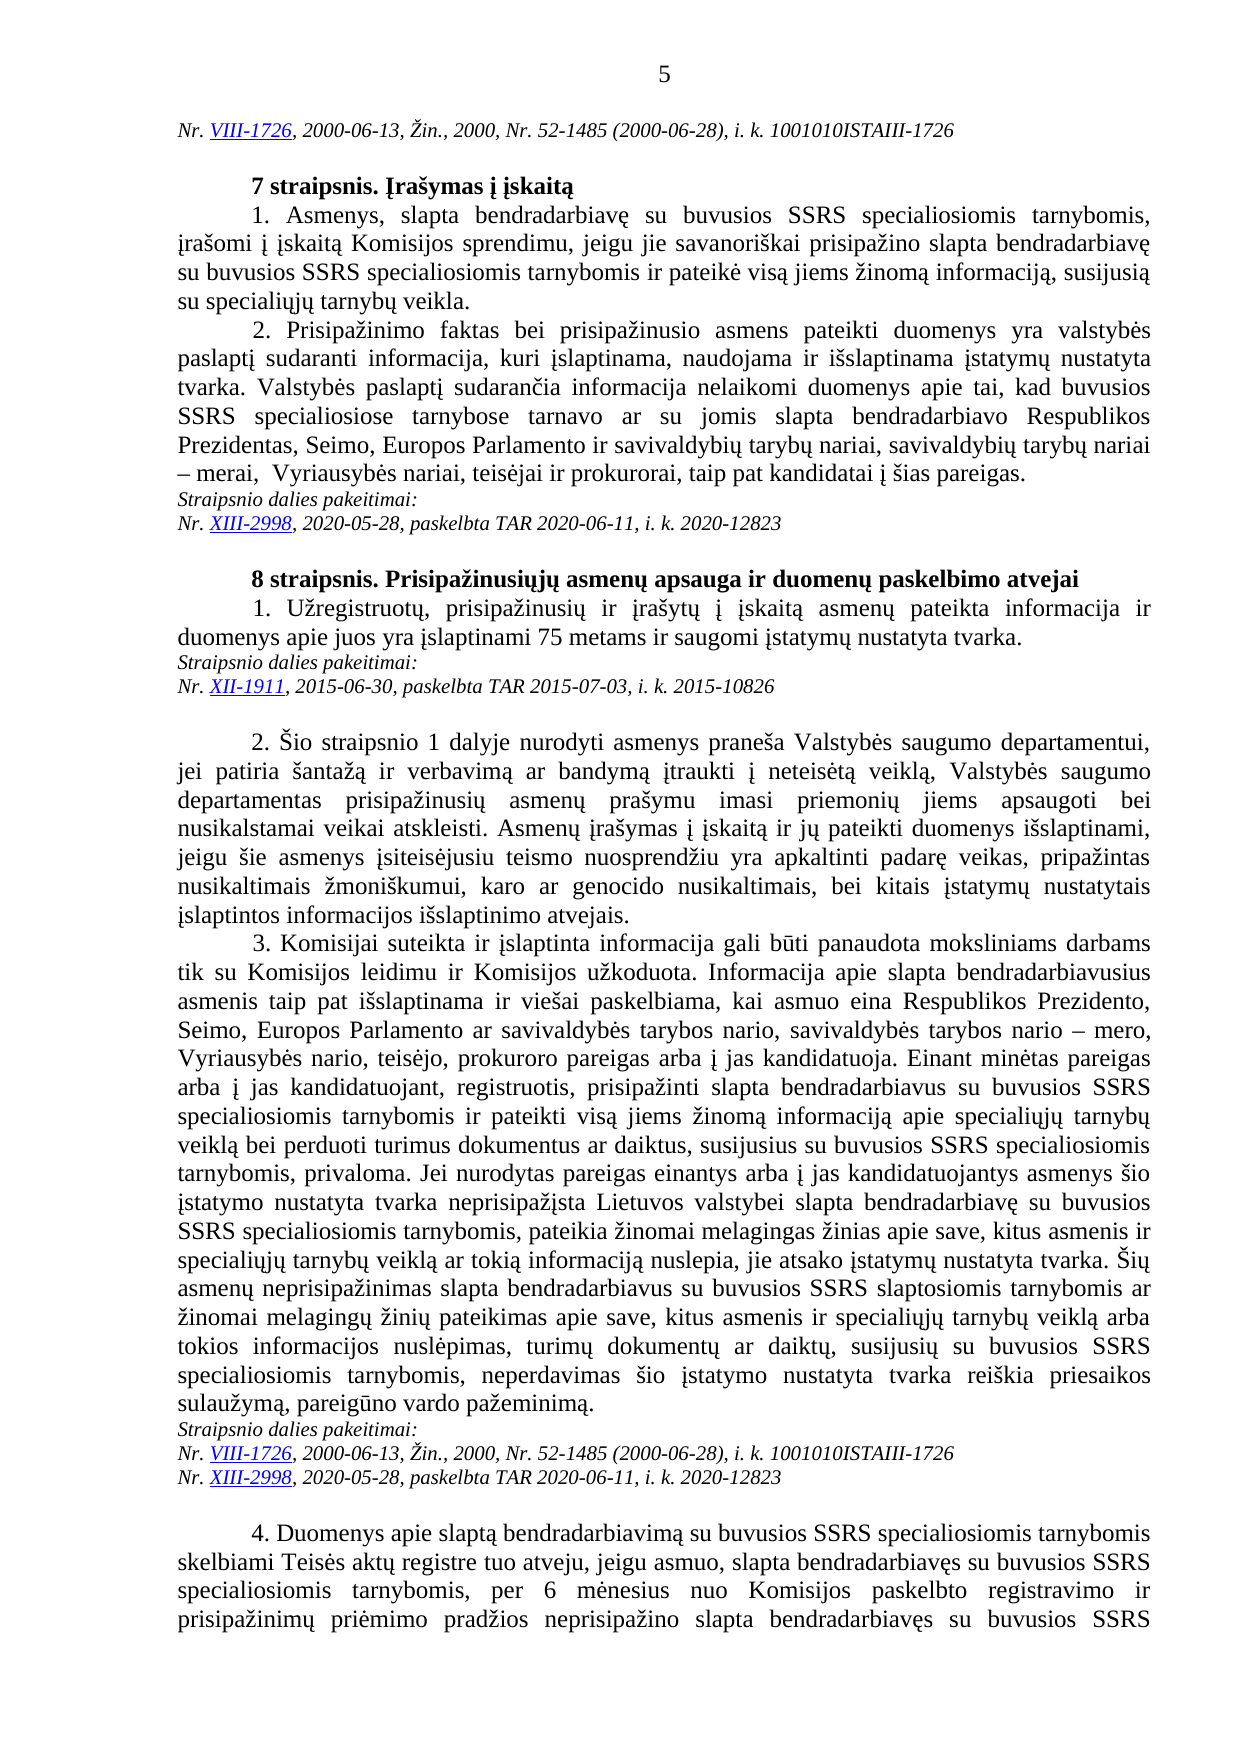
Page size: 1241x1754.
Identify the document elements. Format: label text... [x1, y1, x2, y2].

text 2. Prisipažinimo faktas bei prisipažinusio asmens pateikti duomenys yra valstybės paslaptį sudaranti informacija, kuri įslaptinama, naudojama ir išslaptinama įstatymų nustatyta tvarka. Valstybės paslaptį sudarančia informacija nelaikomi duomenys apie tai, kad buvusios SSRS specialiosiose tarnybose tarnavo ar su jomis slapta bendradarbiavo Respublikos Prezidentas, Seimo, Europos Parlamento ir savivaldybių tarybų nariai, savivaldybių tarybų nariai – merai, Vyriausybės nariai, teisėjai ir prokurorai, taip pat kandidatai į šias pareigas. [177, 315, 1152, 487]
text 1. Asmenys, slapta bendradarbiavę su buvusios SSRS specialiosiomis tarnybomis, įrašomi į įskaitą Komisijos sprendimu, jeigu jie savanoriškai prisipažino slapta bendradarbiavę su buvusios SSRS specialiosiomis tarnybomis ir pateikė visą jiems žinomą informaciją, susijusią su specialiųjų tarnybų veikla. [177, 200, 1152, 315]
text 7 straipsnis. Įrašymas į įskaitą [177, 171, 1152, 200]
text Nr. XII-1911, 2015-06-30, paskelbta TAR 2015-07-03, i. k. 2015-10826 [177, 674, 1152, 698]
text 8 straipsnis. Prisipažinusiųjų asmenų apsauga ir duomenų paskelbimo atvejai [177, 564, 1152, 593]
text Nr. XIII-2998, 2020-05-28, paskelbta TAR 2020-06-11, i. k. 2020-12823 [177, 1465, 1152, 1489]
text 2. Šio straipsnio 1 dalyje nurodyti asmenys praneša Valstybės saugumo departamentui, jei patiria šantažą ir verbavimą ar bandymą įtraukti į neteisėtą veiklą, Valstybės saugumo departamentas prisipažinusių asmenų prašymu imasi priemonių jiems apsaugoti bei nusikalstamai veikai atskleisti. Asmenų įrašymas į įskaitą ir jų pateikti duomenys išslaptinami, jeigu šie asmenys įsiteisėjusiu teismo nuosprendžiu yra apkaltinti padarę veikas, pripažintas nusikaltimais žmoniškumui, karo ar genocido nusikaltimais, bei kitais įstatymų nustatytais įslaptintos informacijos išslaptinimo atvejais. [177, 727, 1152, 928]
text Nr. XIII-2998, 2020-05-28, paskelbta TAR 2020-06-11, i. k. 2020-12823 [177, 511, 1152, 535]
text Nr. VIII-1726, 2000-06-13, Žin., 2000, Nr. 52-1485 (2000-06-28), i. k. 1001010ISTAIII-1726 [177, 1441, 1152, 1465]
text Straipsnio dalies pakeitimai: [177, 487, 1152, 511]
text Straipsnio dalies pakeitimai: [177, 650, 1152, 674]
text Nr. VIII-1726, 2000-06-13, Žin., 2000, Nr. 52-1485 (2000-06-28), i. k. 1001010ISTAIII-1726 [177, 118, 1152, 142]
text Straipsnio dalies pakeitimai: [177, 1417, 1152, 1441]
text 4. Duomenys apie slaptą bendradarbiavimą su buvusios SSRS specialiosiomis tarnybomis skelbiami Teisės aktų registre tuo atveju, jeigu asmuo, slapta bendradarbiavęs su buvusios SSRS specialiosiomis tarnybomis, per 6 mėnesius nuo Komisijos paskelbto registravimo ir prisipažinimų priėmimo pradžios neprisipažino slapta bendradarbiavęs su buvusios SSRS [177, 1518, 1152, 1633]
text 1. Užregistruotų, prisipažinusių ir įrašytų į įskaitą asmenų pateikta informacija ir duomenys apie juos yra įslaptinami 75 metams ir saugomi įstatymų nustatyta tvarka. [177, 593, 1152, 650]
text 3. Komisijai suteikta ir įslaptinta informacija gali būti panaudota moksliniams darbams tik su Komisijos leidimu ir Komisijos užkoduota. Informacija apie slapta bendradarbiavusius asmenis taip pat išslaptinama ir viešai paskelbiama, kai asmuo eina Respublikos Prezidento, Seimo, Europos Parlamento ar savivaldybės tarybos nario, savivaldybės tarybos nario – mero, Vyriausybės nario, teisėjo, prokuroro pareigas arba į jas kandidatuoja. Einant minėtas pareigas arba į jas kandidatuojant, registruotis, prisipažinti slapta bendradarbiavus su buvusios SSRS specialiosiomis tarnybomis ir pateikti visą jiems žinomą informaciją apie specialiųjų tarnybų veiklą bei perduoti turimus dokumentus ar daiktus, susijusius su buvusios SSRS specialiosiomis tarnybomis, privaloma. Jei nurodytas pareigas einantys arba į jas kandidatuojantys asmenys šio įstatymo nustatyta tvarka neprisipažįsta Lietuvos valstybei slapta bendradarbiavę su buvusios SSRS specialiosiomis tarnybomis, pateikia žinomai melagingas žinias apie save, kitus asmenis ir specialiųjų tarnybų veiklą ar tokią informaciją nuslepia, jie atsako įstatymų nustatyta tvarka. Šių asmenų neprisipažinimas slapta bendradarbiavus su buvusios SSRS slaptosiomis tarnybomis ar žinomai melagingų žinių pateikimas apie save, kitus asmenis ir specialiųjų tarnybų veiklą arba tokios informacijos nuslėpimas, turimų dokumentų ar daiktų, susijusių su buvusios SSRS specialiosiomis tarnybomis, neperdavimas šio įstatymo nustatyta tvarka reiškia priesaikos sulaužymą, pareigūno vardo pažeminimą. [177, 928, 1152, 1417]
